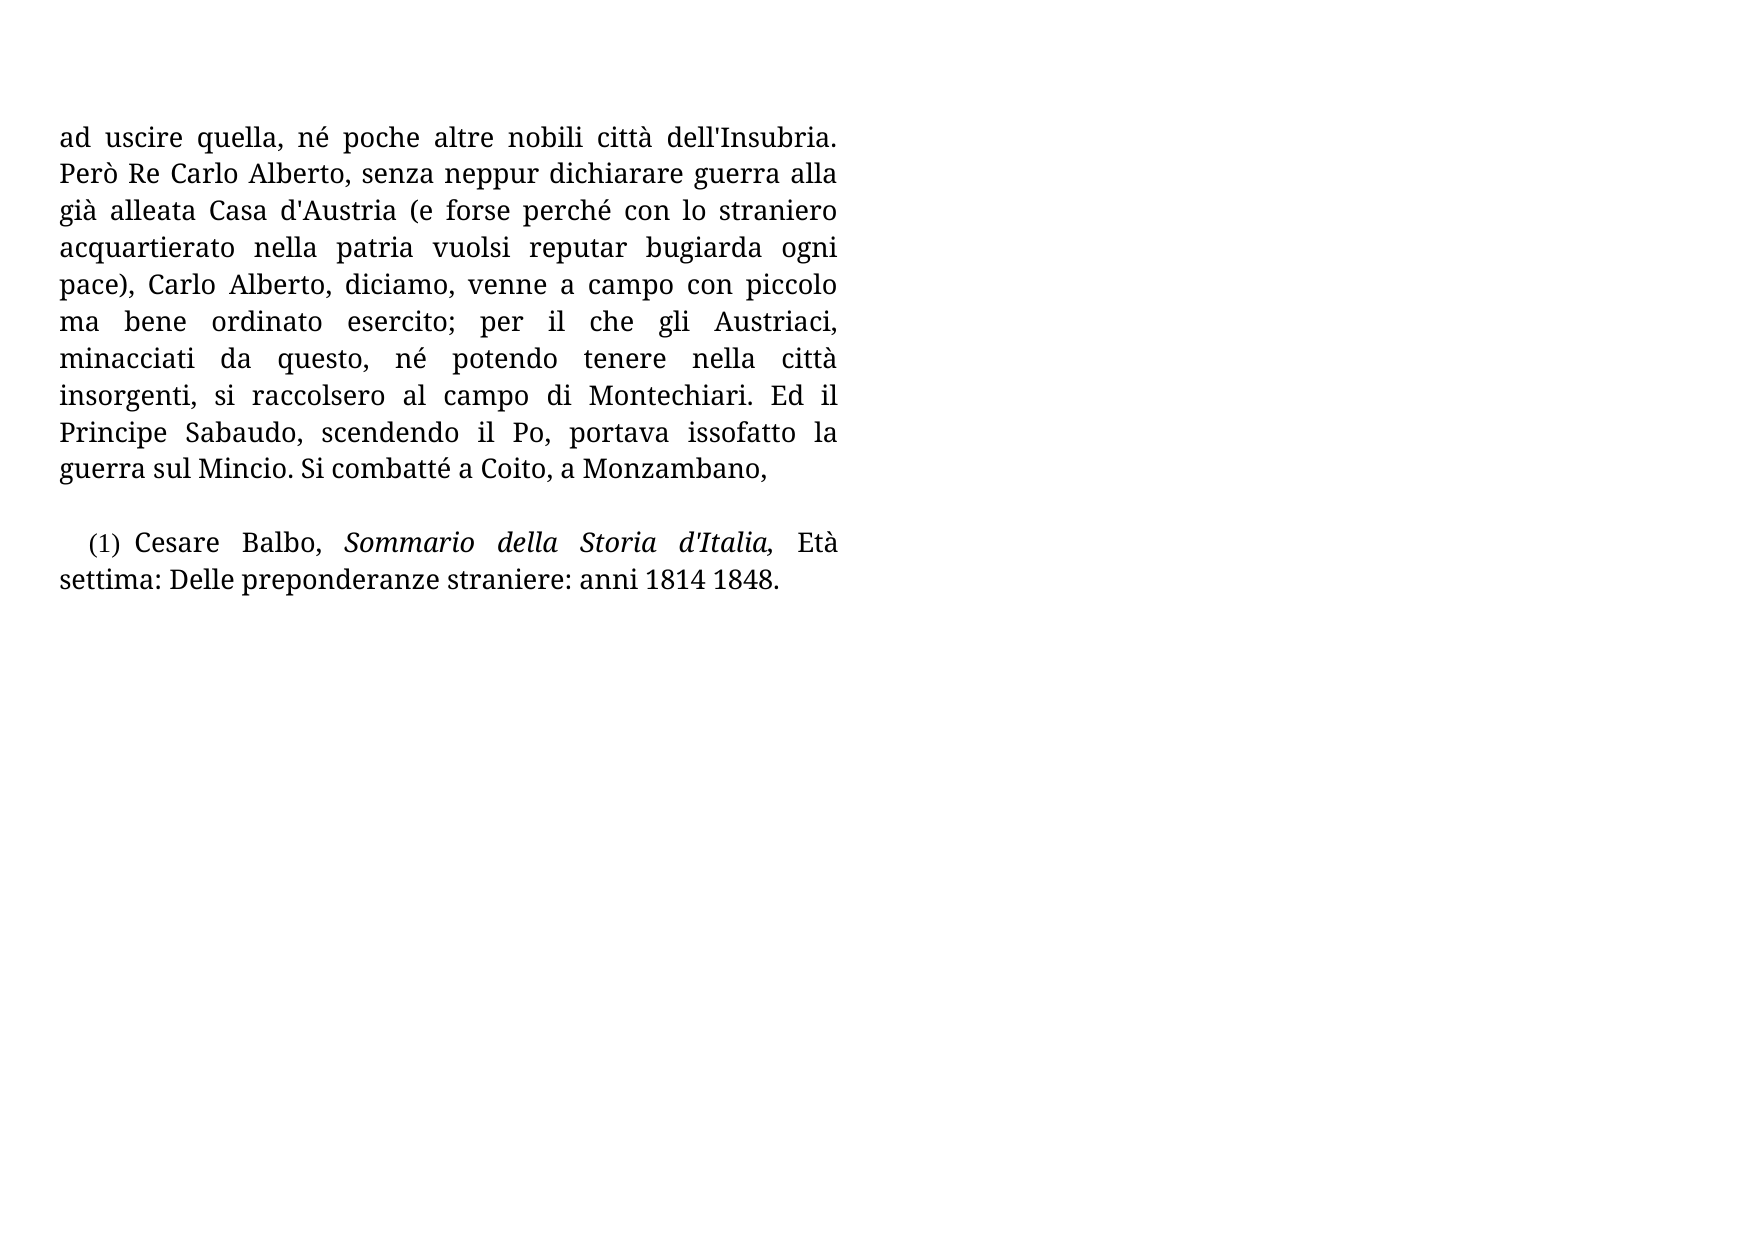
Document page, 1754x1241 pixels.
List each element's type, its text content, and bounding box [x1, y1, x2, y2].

text ad uscire quella, né poche altre nobili città dell'Insubria. Però Re Carlo Alberto, senza neppur dichiarare guerra alla già alleata Casa d'Austria (e forse perché con lo straniero acquartierato nella patria vuolsi reputar bugiarda ogni pace), Carlo Alberto, diciamo, venne a campo con piccolo ma bene ordinato esercito; per il che gli Austriaci, minacciati da questo, né potendo tenere nella città insorgenti, si raccolsero al campo di Montechiari. Ed il Principe Sabaudo, scendendo il Po, portava issofatto la guerra sul Mincio. Si combatté a Coito, a Monzambano, [59, 118, 838, 487]
list Cesare Balbo, Sommario della Storia d'Italia, Età settima: Delle preponderanze straniere: anni 1814 1848. [59, 524, 838, 597]
